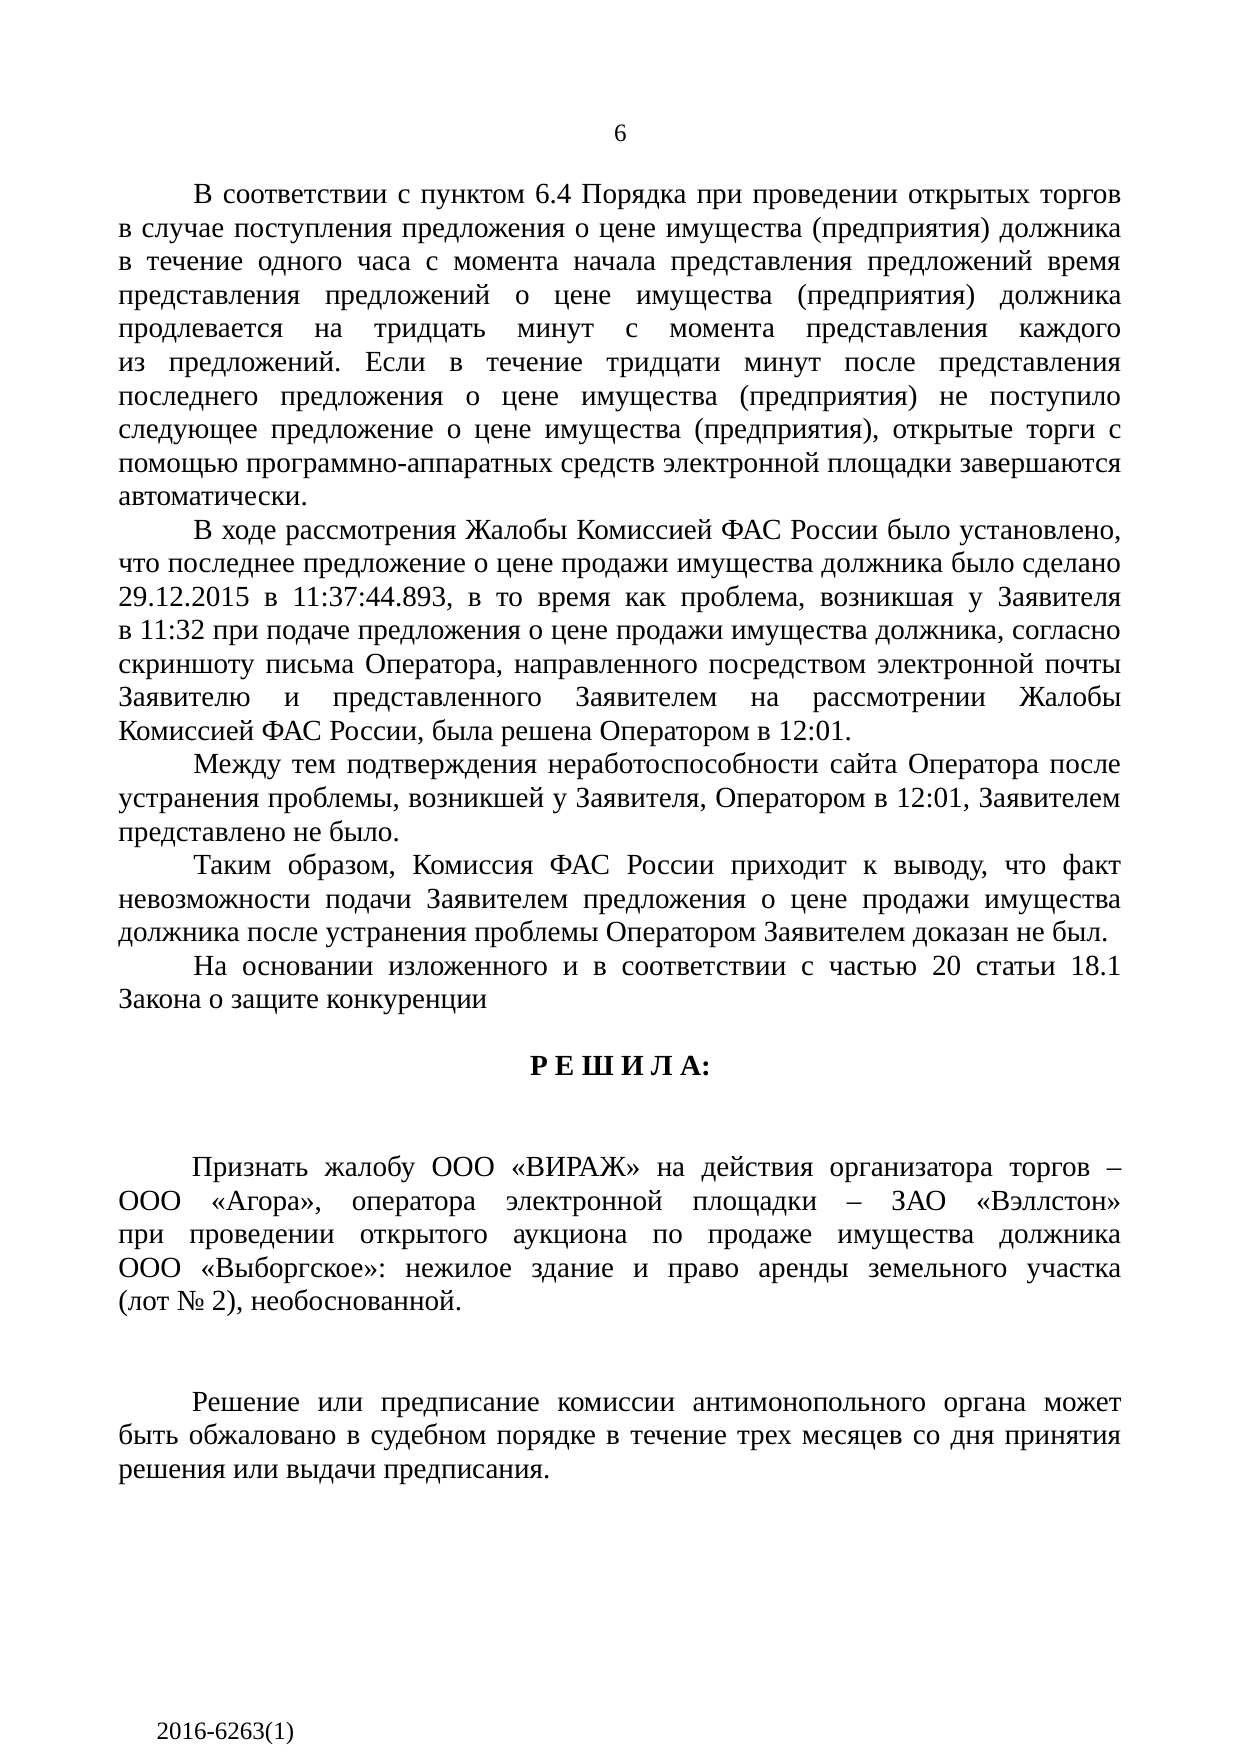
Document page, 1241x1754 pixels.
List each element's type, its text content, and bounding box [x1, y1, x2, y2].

text Р Е Ш И Л А: [118, 1048, 1122, 1082]
text В соответствии с пунктом 6.4 Порядка при проведении открытых торгов в случае поступления предложения о цене имущества (предприятия) должника в течение одного часа с момента начала представления предложений время представления предложений о цене имущества (предприятия) должника продлевается на тридцать минут с момента представления каждого из предложений. Если в течение тридцати минут после представления последнего предложения о цене имущества (предприятия) не поступило следующее предложение о цене имущества (предприятия), открытые торги с помощью программно-аппаратных средств электронной площадки завершаются автоматически. [118, 176, 1122, 512]
text Признать жалобу ООО «ВИРАЖ» на действия организатора торгов – ООО «Агора», оператора электронной площадки – ЗАО «Вэллстон» при проведении открытого аукциона по продаже имущества должника ООО «Выборгское»: нежилое здание и право аренды земельного участка (лот № 2), необоснованной. [118, 1149, 1122, 1317]
text На основании изложенного и в соответствии с частью 20 статьи 18.1 Закона о защите конкуренции [118, 948, 1122, 1015]
text Между тем подтверждения неработоспособности сайта Оператора после устранения проблемы, возникшей у Заявителя, Оператором в 12:01, Заявителем представлено не было. [118, 747, 1122, 847]
text В ходе рассмотрения Жалобы Комиссией ФАС России было установлено, что последнее предложение о цене продажи имущества должника было сделано 29.12.2015 в 11:37:44.893, в то время как проблема, возникшая у Заявителя в 11:32 при подаче предложения о цене продажи имущества должника, согласно скриншоту письма Оператора, направленного посредством электронной почты Заявителю и представленного Заявителем на рассмотрении Жалобы Комиссией ФАС России, была решена Оператором в 12:01. [118, 512, 1122, 747]
text Таким образом, Комиссия ФАС России приходит к выводу, что факт невозможности подачи Заявителем предложения о цене продажи имущества должника после устранения проблемы Оператором Заявителем доказан не был. [118, 847, 1122, 948]
text Решение или предписание комиссии антимонопольного органа может быть обжаловано в судебном порядке в течение трех месяцев со дня принятия решения или выдачи предписания. [118, 1384, 1122, 1484]
